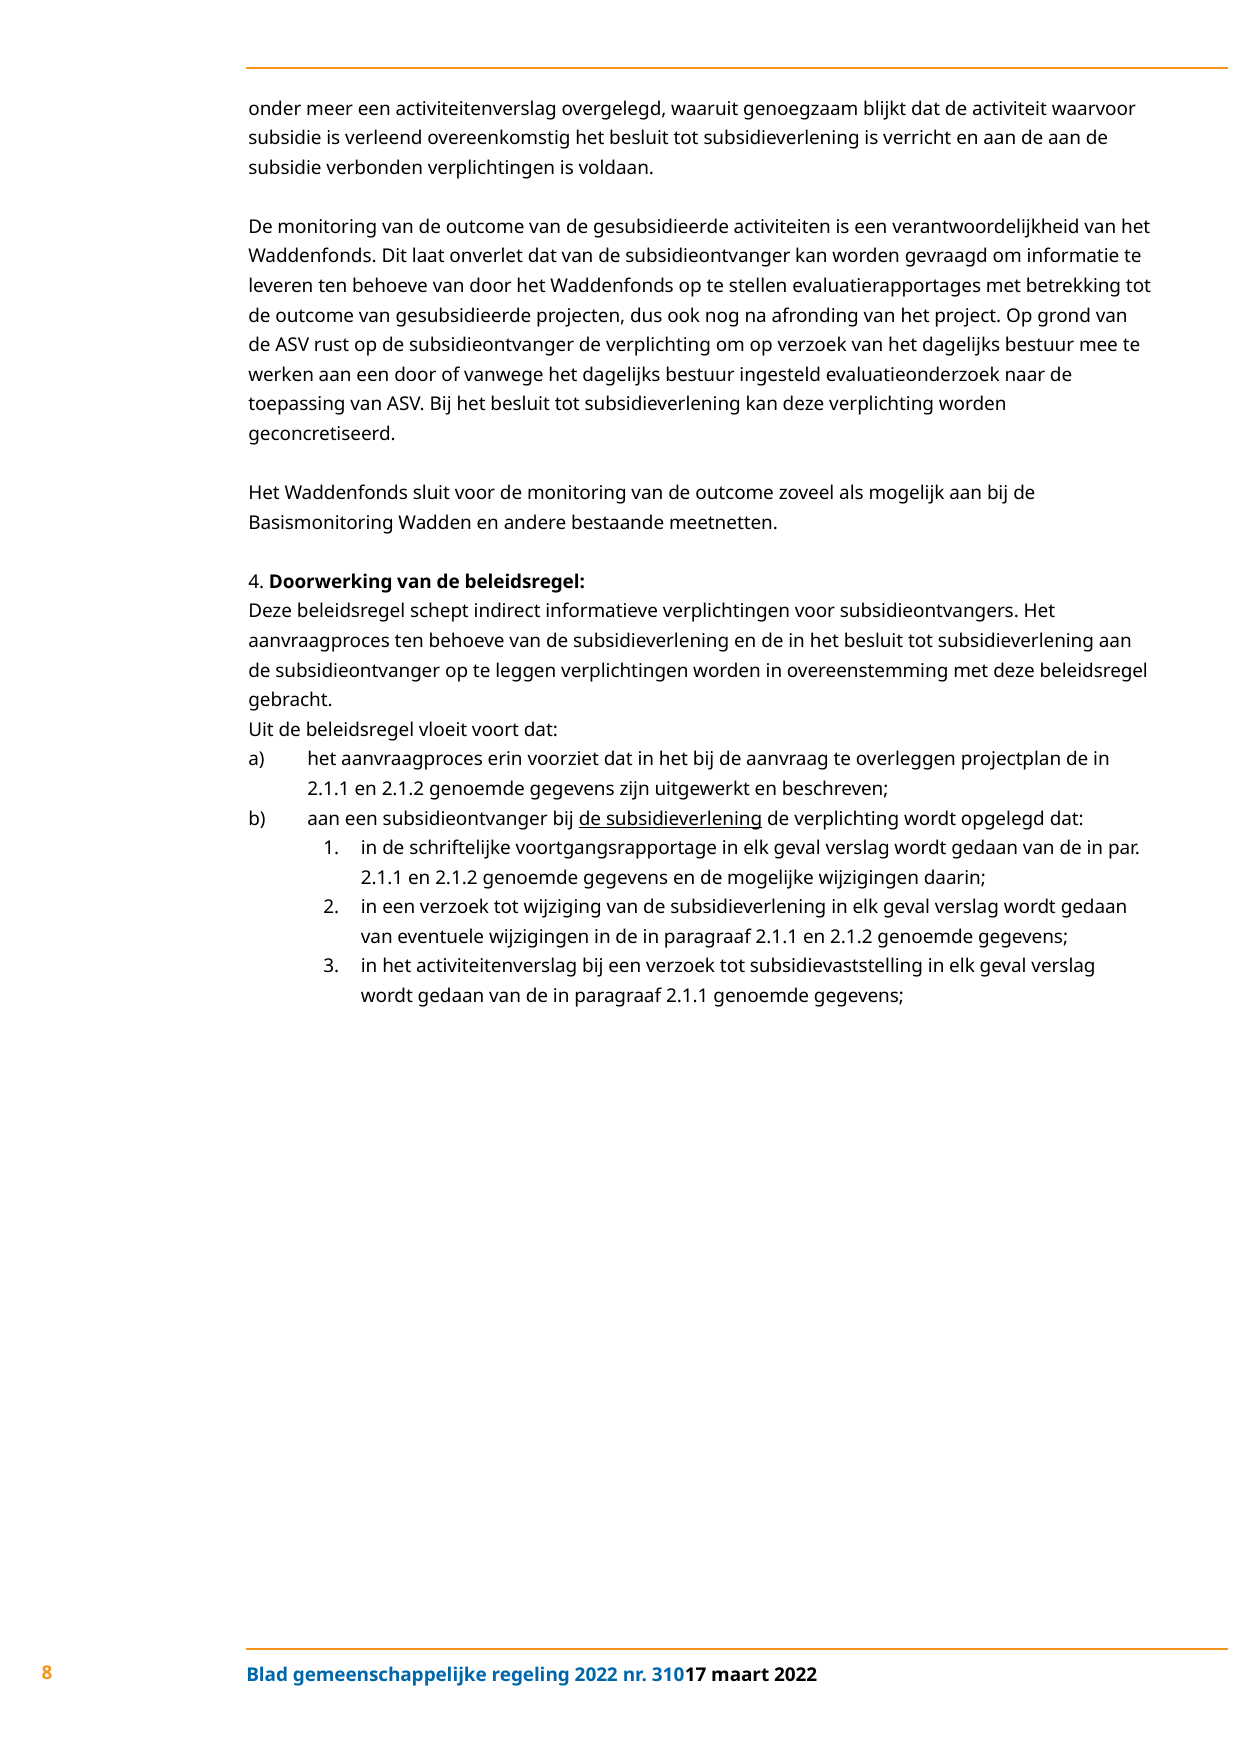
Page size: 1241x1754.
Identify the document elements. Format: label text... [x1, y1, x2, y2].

list in een verzoek tot wijziging van de subsidieverlening in elk geval verslag wordt gedaan van eventuele wijzigingen in de in paragraaf 2.1.1 en 2.1.2 genoemde gegevens; [323, 893, 1152, 949]
text Het Waddenfonds sluit voor de monitoring van de outcome zoveel als mogelijk aan bij de Basismonitoring Wadden en andere bestaande meetnetten. [248, 479, 1152, 535]
list aan een subsidieontvanger bij de subsidieverlening de verplichting wordt opgelegd dat: [248, 805, 1152, 831]
text De monitoring van de outcome van de gesubsidieerde activiteiten is een verantwoordelijkheid van het Waddenfonds. Dit laat onverlet dat van de subsidieontvanger kan worden gevraagd om informatie te leveren ten behoeve van door het Waddenfonds op te stellen evaluatierapportages met betrekking tot de outcome van gesubsidieerde projecten, dus ook nog na afronding van het project. Op grond van de ASV rust op de subsidieontvanger de verplichting om op verzoek van het dagelijks bestuur mee te werken aan een door of vanwege het dagelijks bestuur ingesteld evaluatieonderzoek naar de toepassing van ASV. Bij het besluit tot subsidieverlening kan deze verplichting worden geconcretiseerd. [248, 213, 1152, 446]
text Uit de beleidsregel vloeit voort dat: [248, 716, 1152, 742]
picture [41, 47, 231, 172]
text Deze beleidsregel schept indirect informatieve verplichtingen voor subsidieontvangers. Het aanvraagproces ten behoeve van de subsidieverlening en de in het besluit tot subsidieverlening aan de subsidieontvanger op te leggen verplichtingen worden in overeenstemming met deze beleidsregel gebracht. [248, 598, 1152, 712]
list in het activiteitenverslag bij een verzoek tot subsidievaststelling in elk geval verslag wordt gedaan van de in paragraaf 2.1.1 genoemde gegevens; [323, 953, 1152, 1008]
text 4. Doorwerking van de beleidsregel: [248, 568, 1152, 594]
list in de schriftelijke voortgangsrapportage in elk geval verslag wordt gedaan van de in par. 2.1.1 en 2.1.2 genoemde gegevens en de mogelijke wijzigingen daarin; [323, 834, 1152, 890]
list het aanvraagproces erin voorziet dat in het bij de aanvraag te overleggen projectplan de in 2.1.1 en 2.1.2 genoemde gegevens zijn uitgewerkt en beschreven; [248, 746, 1152, 801]
text onder meer een activiteitenverslag overgelegd, waaruit genoegzaam blijkt dat de activiteit waarvoor subsidie is verleend overeenkomstig het besluit tot subsidieverlening is verricht en aan de aan de subsidie verbonden verplichtingen is voldaan. [248, 95, 1152, 180]
